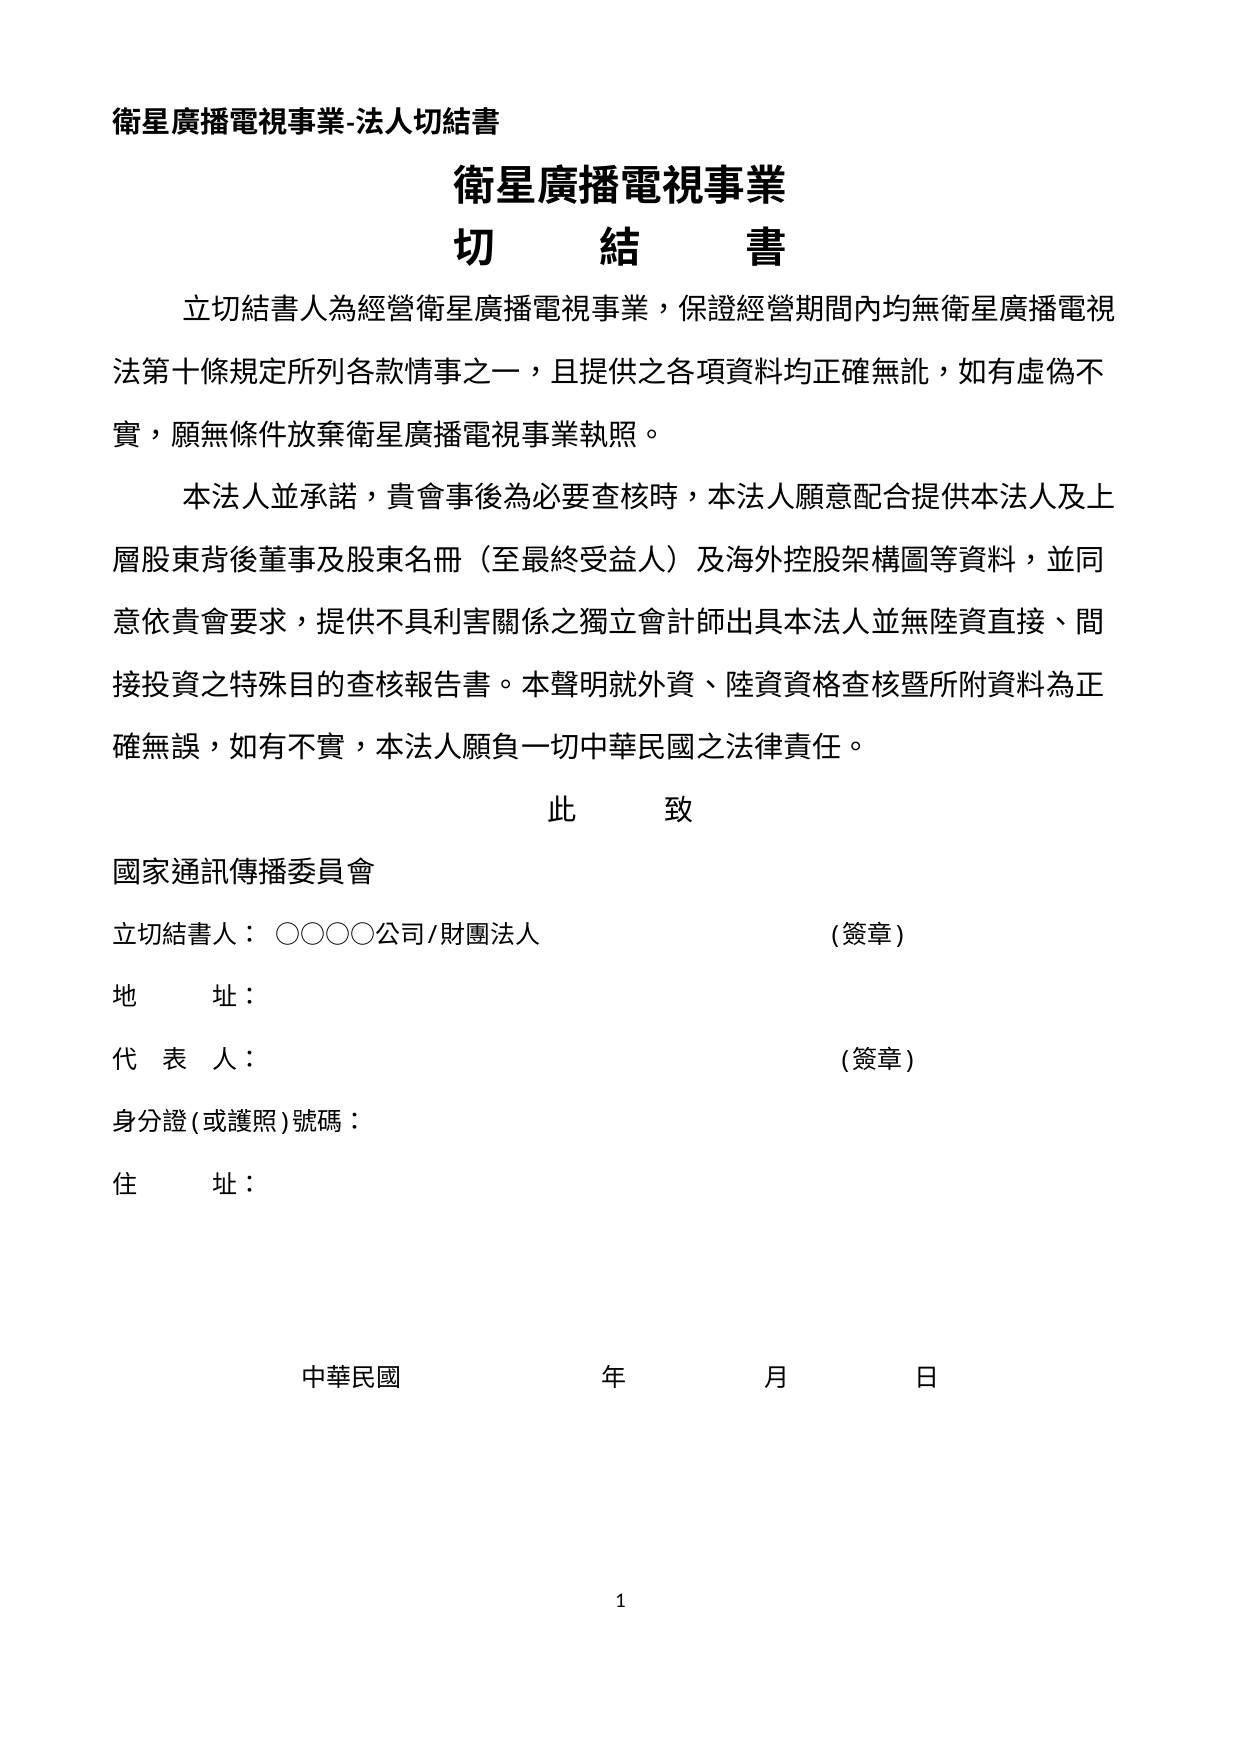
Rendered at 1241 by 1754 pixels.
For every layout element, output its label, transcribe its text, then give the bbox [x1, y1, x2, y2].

text 衛星廣播電視事業 [112, 141, 1128, 203]
text 切 結 書 [112, 203, 1128, 266]
text 身分證(或護照)號碼： [112, 1078, 1128, 1141]
text 國家通訊傳播委員會 [112, 828, 1128, 891]
text 代 表 人： (簽章) [112, 1016, 1128, 1078]
text 立切結書人為經營衛星廣播電視事業，保證經營期間內均無衛星廣播電視法第十條規定所列各款情事之一，且提供之各項資料均正確無訛，如有虛偽不實，願無條件放棄衛星廣播電視事業執照。 [112, 266, 1128, 453]
text 本法人並承諾，貴會事後為必要查核時，本法人願意配合提供本法人及上層股東背後董事及股東名冊（至最終受益人）及海外控股架構圖等資料，並同意依貴會要求，提供不具利害關係之獨立會計師出具本法人並無陸資直接、間接投資之特殊目的查核報告書。本聲明就外資、陸資資格查核暨所附資料為正確無誤，如有不實，本法人願負一切中華民國之法律責任。 [112, 453, 1128, 766]
text 地 址： [112, 953, 1128, 1016]
subtitle 衛星廣播電視事業-法人切結書 [112, 78, 1128, 141]
text 中華民國 年 月 日 [112, 1334, 1128, 1397]
text 立切結書人： ○○○○公司/財團法人 (簽章) [112, 891, 1128, 953]
text 此 致 [112, 766, 1128, 828]
text 住 址： [112, 1141, 1128, 1203]
